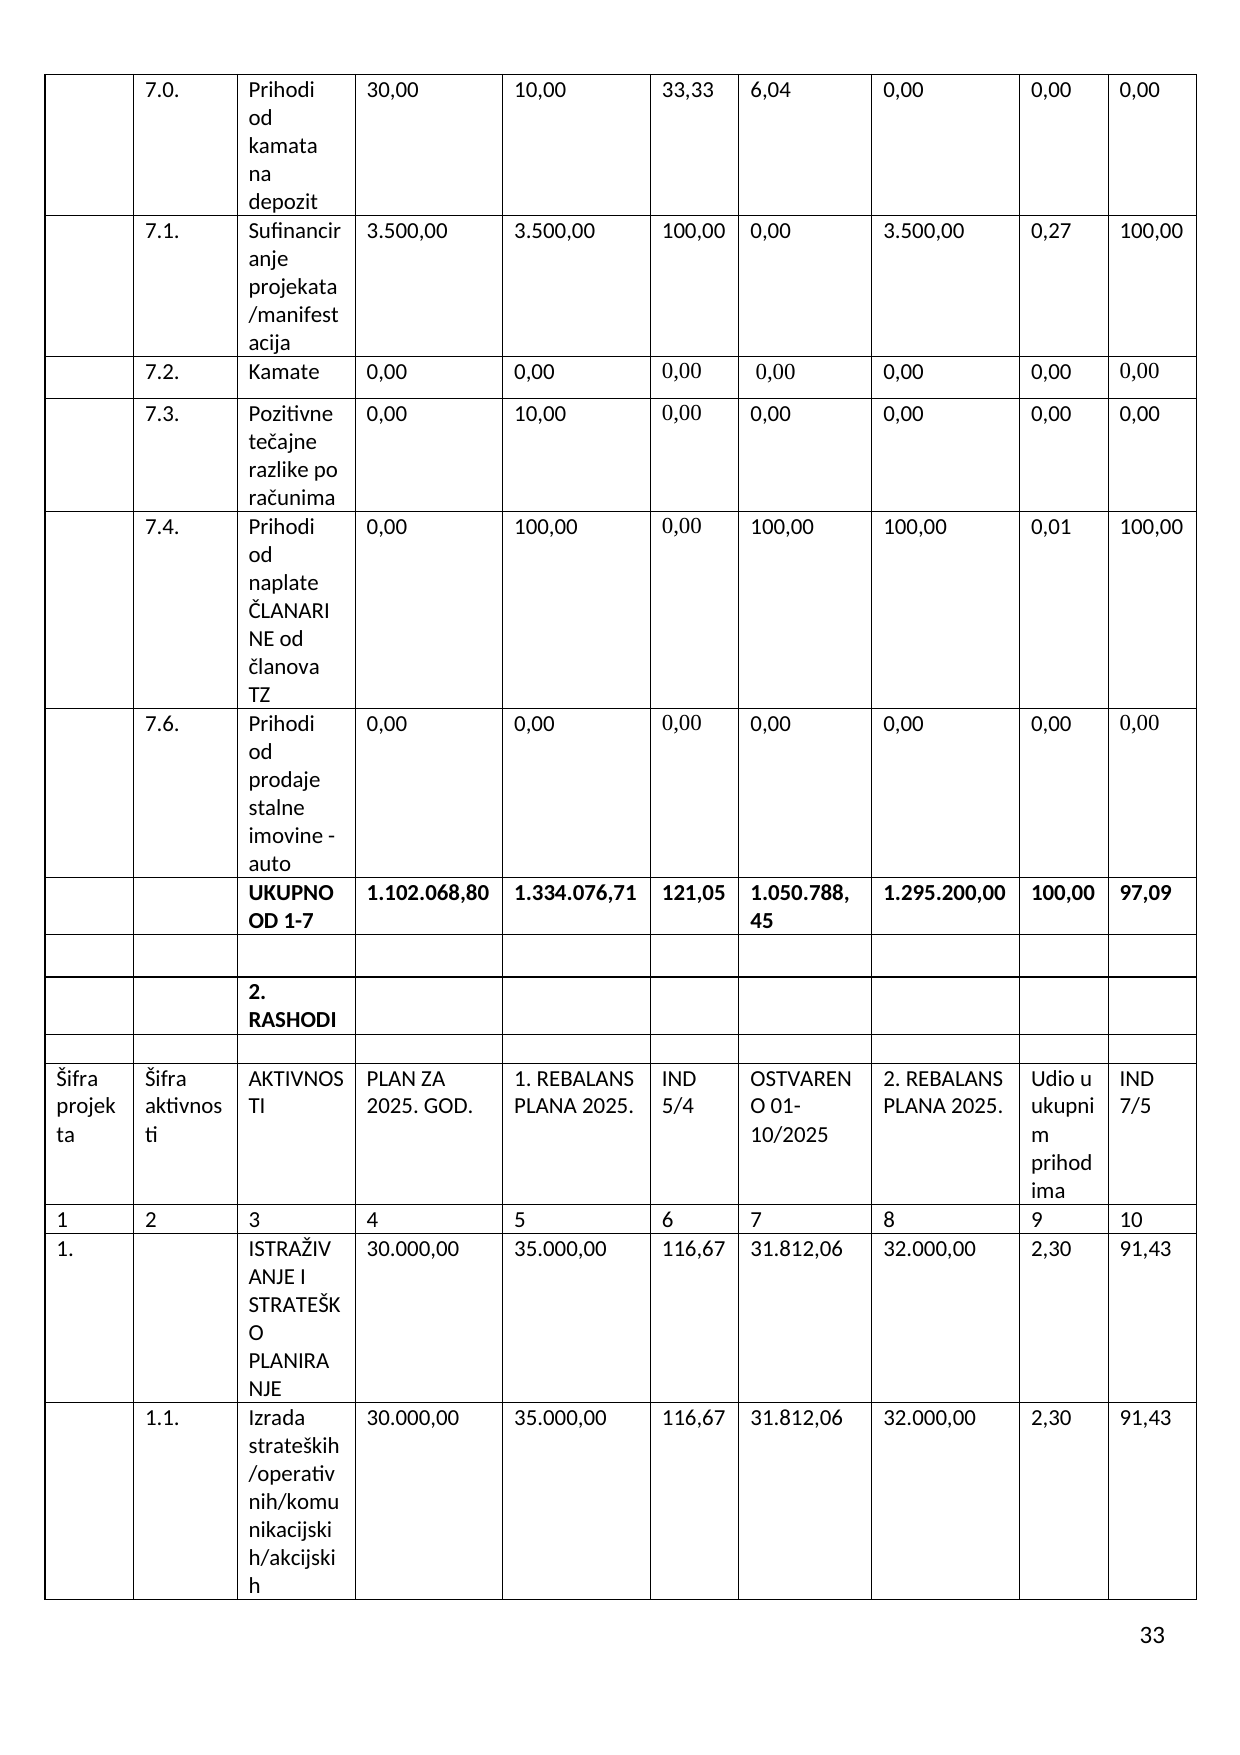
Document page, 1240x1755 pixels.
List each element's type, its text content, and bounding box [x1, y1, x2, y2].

table_cell 9 [1020, 1205, 1108, 1233]
table_cell 100,00 [1109, 216, 1196, 356]
table_cell 0,00 [872, 709, 1019, 877]
table_cell 0,00 [872, 399, 1019, 511]
table_cell 7.3. [134, 399, 237, 511]
table_cell [134, 935, 237, 976]
table_cell Prihodi od prodaje stalne imovine -auto [238, 709, 355, 877]
table_cell 30.000,00 [356, 1403, 502, 1599]
table_cell 0,00 [1020, 357, 1108, 398]
table_cell 31.812,06 [739, 1234, 871, 1402]
table_cell IND 7/5 [1109, 1064, 1196, 1204]
table_cell 1. REBALANS PLANA 2025. [503, 1064, 650, 1204]
table_cell 0,01 [1020, 512, 1108, 708]
table_cell [872, 1035, 1019, 1063]
table_cell [356, 1035, 502, 1063]
table_cell 100,00 [1109, 512, 1196, 708]
table_cell 10,00 [503, 399, 650, 511]
table_cell 7.4. [134, 512, 237, 708]
table_cell [1109, 1035, 1196, 1063]
table_cell Udio u ukupnim prihodima [1020, 1064, 1108, 1204]
table_cell [46, 75, 133, 215]
table_cell 35.000,00 [503, 1403, 650, 1599]
table_cell 30,00 [356, 75, 502, 215]
table_cell 4 [356, 1205, 502, 1233]
table_cell [46, 1035, 133, 1063]
table_cell 35.000,00 [503, 1234, 650, 1402]
table_cell 100,00 [739, 512, 871, 708]
table_cell Šifra aktivnosti [134, 1064, 237, 1204]
table_cell 3.500,00 [356, 216, 502, 356]
table_cell 3.500,00 [872, 216, 1019, 356]
table_cell 1.050.788,45 [739, 878, 871, 934]
table_cell [46, 935, 133, 976]
table_cell IND 5/4 [651, 1064, 738, 1204]
table_cell [46, 357, 133, 398]
table_cell 0,00 [1020, 75, 1108, 215]
table_cell 2 [134, 1205, 237, 1233]
table_cell [46, 978, 133, 1033]
table_cell 0,00 [739, 357, 871, 398]
table_cell [134, 878, 237, 934]
table_cell 7 [739, 1205, 871, 1233]
table_cell [651, 978, 738, 1033]
table_cell [46, 709, 133, 877]
table_cell 30.000,00 [356, 1234, 502, 1402]
table_cell 0,00 [356, 512, 502, 708]
table_cell 116,67 [651, 1234, 738, 1402]
table_cell [356, 935, 502, 976]
table_cell ISTRAŽIVANJE I STRATEŠKO PLANIRANJE [238, 1234, 355, 1402]
table_cell [1020, 978, 1108, 1033]
table_cell 0,27 [1020, 216, 1108, 356]
table_cell 3 [238, 1205, 355, 1233]
table_cell 0,00 [1109, 357, 1196, 398]
table_cell Prihodi od kamata na depozit [238, 75, 355, 215]
table_cell 100,00 [651, 216, 738, 356]
table_cell 0,00 [503, 357, 650, 398]
table_cell 3.500,00 [503, 216, 650, 356]
table_cell 32.000,00 [872, 1403, 1019, 1599]
table_cell 6,04 [739, 75, 871, 215]
table_cell [356, 978, 502, 1033]
table_cell [503, 1035, 650, 1063]
table_cell 0,00 [739, 399, 871, 511]
table_cell [503, 935, 650, 976]
table_cell 1.295.200,00 [872, 878, 1019, 934]
table_cell 5 [503, 1205, 650, 1233]
table_cell [1020, 1035, 1108, 1063]
table_cell 100,00 [503, 512, 650, 708]
table_cell 0,00 [1109, 75, 1196, 215]
table_cell [46, 399, 133, 511]
table_cell 0,00 [1109, 399, 1196, 511]
table_cell [238, 1035, 355, 1063]
table_cell 31.812,06 [739, 1403, 871, 1599]
table_cell 1.334.076,71 [503, 878, 650, 934]
table_cell [1109, 978, 1196, 1033]
table_cell 1. [46, 1234, 133, 1402]
table_cell [238, 935, 355, 976]
table_cell [134, 978, 237, 1033]
table_cell [739, 935, 871, 976]
table_cell OSTVARENO 01-10/2025 [739, 1064, 871, 1204]
table_cell [134, 1035, 237, 1063]
table_cell [46, 216, 133, 356]
table_cell 121,05 [651, 878, 738, 934]
table_cell [872, 978, 1019, 1033]
table_cell [46, 512, 133, 708]
table_cell 7.2. [134, 357, 237, 398]
table_cell PLAN ZA 2025. GOD. [356, 1064, 502, 1204]
table_cell 0,00 [651, 399, 738, 511]
table_cell 0,00 [1020, 709, 1108, 877]
table_cell 0,00 [651, 357, 738, 398]
table_cell 7.1. [134, 216, 237, 356]
table_cell [46, 1403, 133, 1599]
table_cell [651, 935, 738, 976]
table_cell 8 [872, 1205, 1019, 1233]
table_cell Kamate [238, 357, 355, 398]
table_cell 0,00 [739, 216, 871, 356]
table_cell 2. RASHODI [238, 978, 355, 1033]
table_cell 2. REBALANS PLANA 2025. [872, 1064, 1019, 1204]
table_cell [46, 878, 133, 934]
table_cell Sufinanciranje projekata/manifestacija [238, 216, 355, 356]
table_cell 2,30 [1020, 1403, 1108, 1599]
table_cell UKUPNO OD 1-7 [238, 878, 355, 934]
table_cell [872, 935, 1019, 976]
table_cell 0,00 [651, 709, 738, 877]
table_cell [739, 1035, 871, 1063]
table_cell 0,00 [1020, 399, 1108, 511]
table_cell 1 [46, 1205, 133, 1233]
table_cell 91,43 [1109, 1403, 1196, 1599]
table_cell 32.000,00 [872, 1234, 1019, 1402]
table_cell AKTIVNOSTI [238, 1064, 355, 1204]
table_cell 1.102.068,80 [356, 878, 502, 934]
table_cell [651, 1035, 738, 1063]
table_cell Izrada strateških/operativnih/komunikacijskih/akcijskih [238, 1403, 355, 1599]
table_cell 0,00 [872, 75, 1019, 215]
table_cell [1020, 935, 1108, 976]
table_cell 91,43 [1109, 1234, 1196, 1402]
table_cell [503, 978, 650, 1033]
table_cell 10 [1109, 1205, 1196, 1233]
table_cell 100,00 [872, 512, 1019, 708]
table_cell Šifra projekta [46, 1064, 133, 1204]
table_cell 0,00 [1109, 709, 1196, 877]
table_cell [739, 978, 871, 1033]
table_cell 7.6. [134, 709, 237, 877]
table_cell 0,00 [503, 709, 650, 877]
table_cell 7.0. [134, 75, 237, 215]
table_cell Pozitivne tečajne razlike po računima [238, 399, 355, 511]
table_cell 116,67 [651, 1403, 738, 1599]
table_cell 10,00 [503, 75, 650, 215]
table_cell 0,00 [356, 357, 502, 398]
table_cell 0,00 [651, 512, 738, 708]
table_cell 0,00 [872, 357, 1019, 398]
table_cell 33,33 [651, 75, 738, 215]
table_cell [1109, 935, 1196, 976]
table_cell 97,09 [1109, 878, 1196, 934]
table_cell [134, 1234, 237, 1402]
table_cell 0,00 [356, 399, 502, 511]
table_cell 1.1. [134, 1403, 237, 1599]
table_cell Prihodi od naplate ČLANARINE od članova TZ [238, 512, 355, 708]
table_cell 0,00 [356, 709, 502, 877]
table_cell 6 [651, 1205, 738, 1233]
table_cell 2,30 [1020, 1234, 1108, 1402]
table_cell 0,00 [739, 709, 871, 877]
table_cell 100,00 [1020, 878, 1108, 934]
